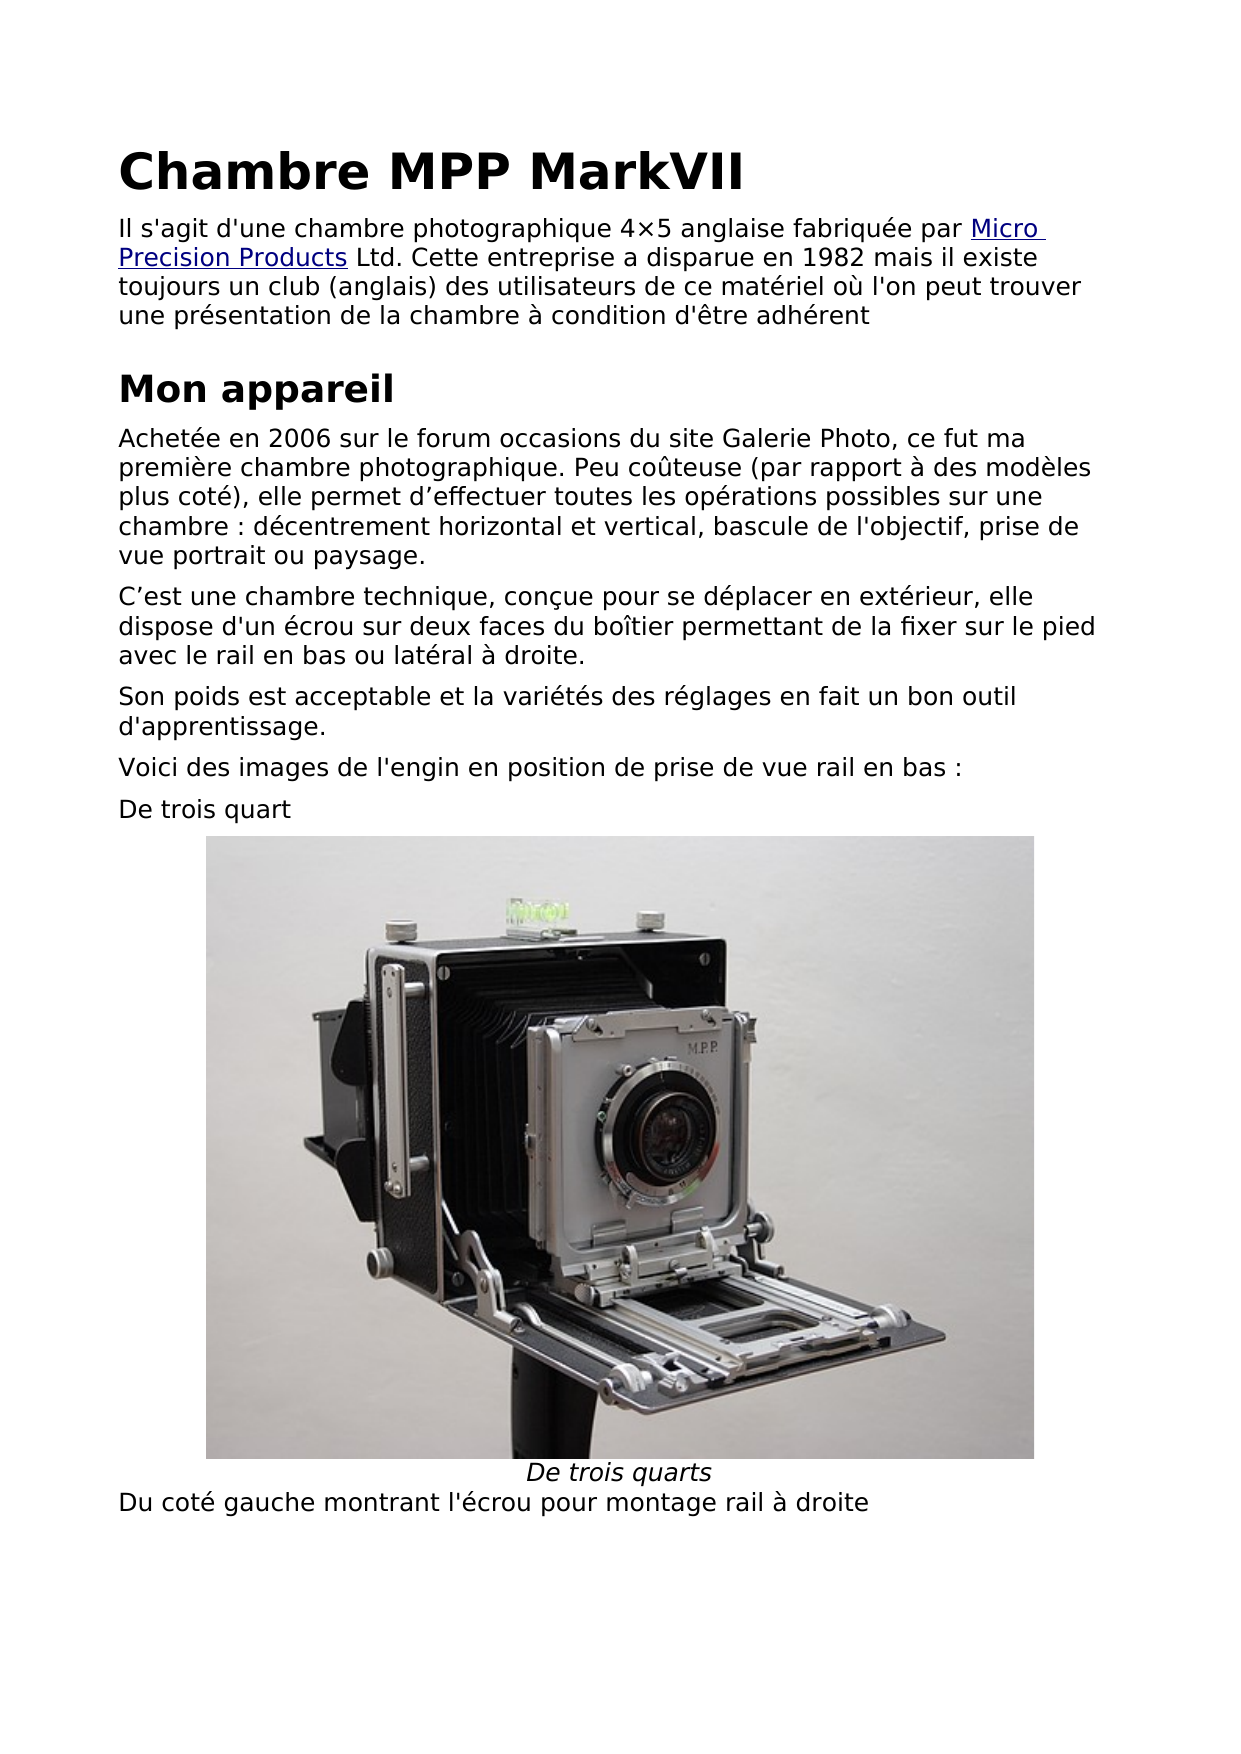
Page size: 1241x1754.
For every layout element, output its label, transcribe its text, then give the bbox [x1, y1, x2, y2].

text Achetée en 2006 sur le forum occasions du site Galerie Photo, ce fut ma première chambre photographique. Peu coûteuse (par rapport à des modèles plus coté), elle permet d’effectuer toutes les opérations possibles sur une chambre : décentrement horizontal et vertical, bascule de l'objectif, prise de vue portrait ou paysage. [118, 424, 1122, 570]
text Il s'agit d'une chambre photographique 4×5 anglaise fabriquée par Micro Precision Products Ltd. Cette entreprise a disparue en 1982 mais il existe toujours un club (anglais) des utilisateurs de ce matériel où l'on peut trouver une présentation de la chambre à condition d'être adhérent [118, 214, 1122, 331]
text De trois quarts [206, 1459, 1034, 1488]
text Son poids est acceptable et la variétés des réglages en fait un bon outil d'apprentissage. [118, 682, 1122, 741]
text De trois quart [118, 795, 1122, 824]
subtitle Mon appareil [118, 368, 1122, 412]
text Du coté gauche montrant l'écrou pour montage rail à droite [118, 1115, 1122, 1517]
text C’est une chambre technique, conçue pour se déplacer en extérieur, elle dispose d'un écrou sur deux faces du boîtier permettant de la fixer sur le pied avec le rail en bas ou latéral à droite. [118, 582, 1122, 670]
subtitle Chambre MPP MarkVII [118, 143, 1122, 201]
text Voici des images de l'engin en position de prise de vue rail en bas : [118, 753, 1122, 782]
picture [206, 836, 1035, 1459]
